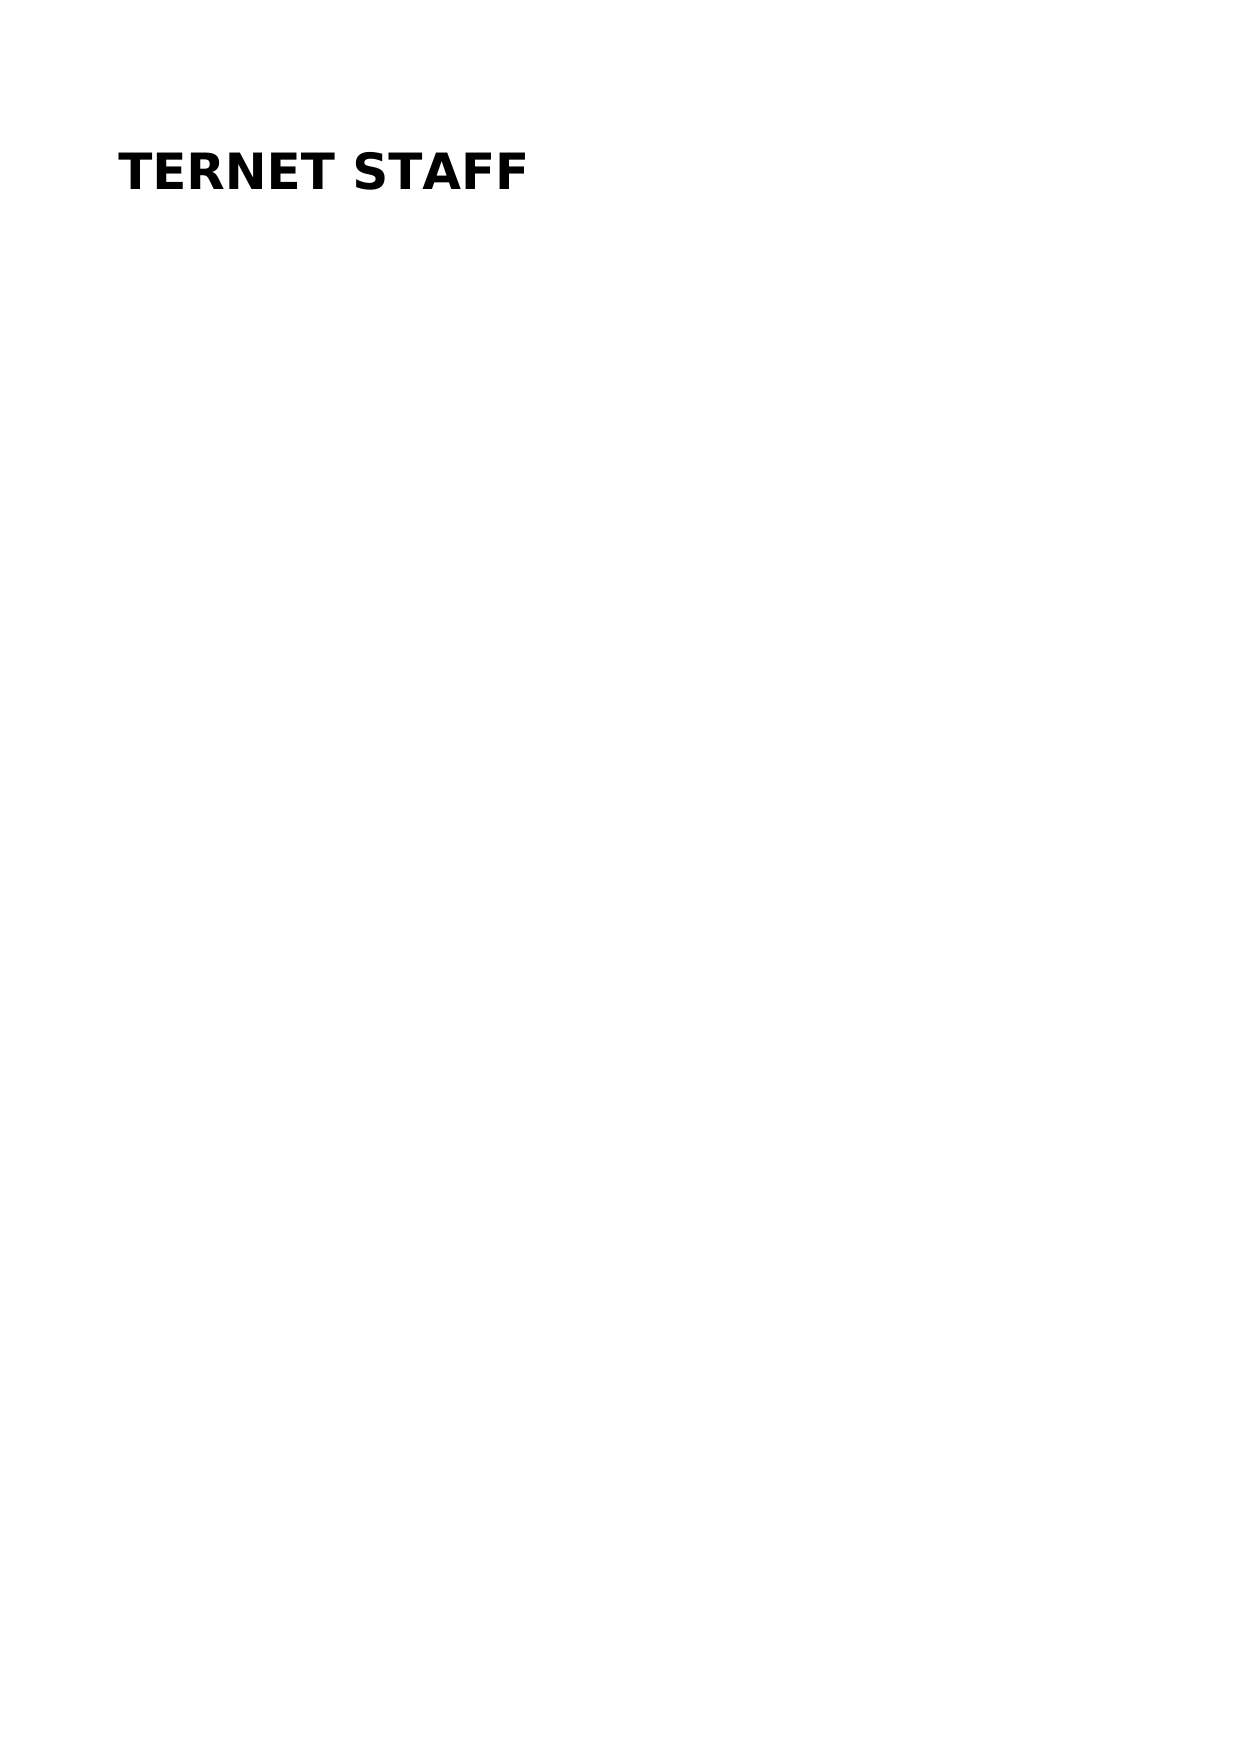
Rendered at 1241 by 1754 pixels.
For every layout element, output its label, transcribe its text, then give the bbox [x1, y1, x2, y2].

subtitle TERNET STAFF [118, 143, 1122, 201]
